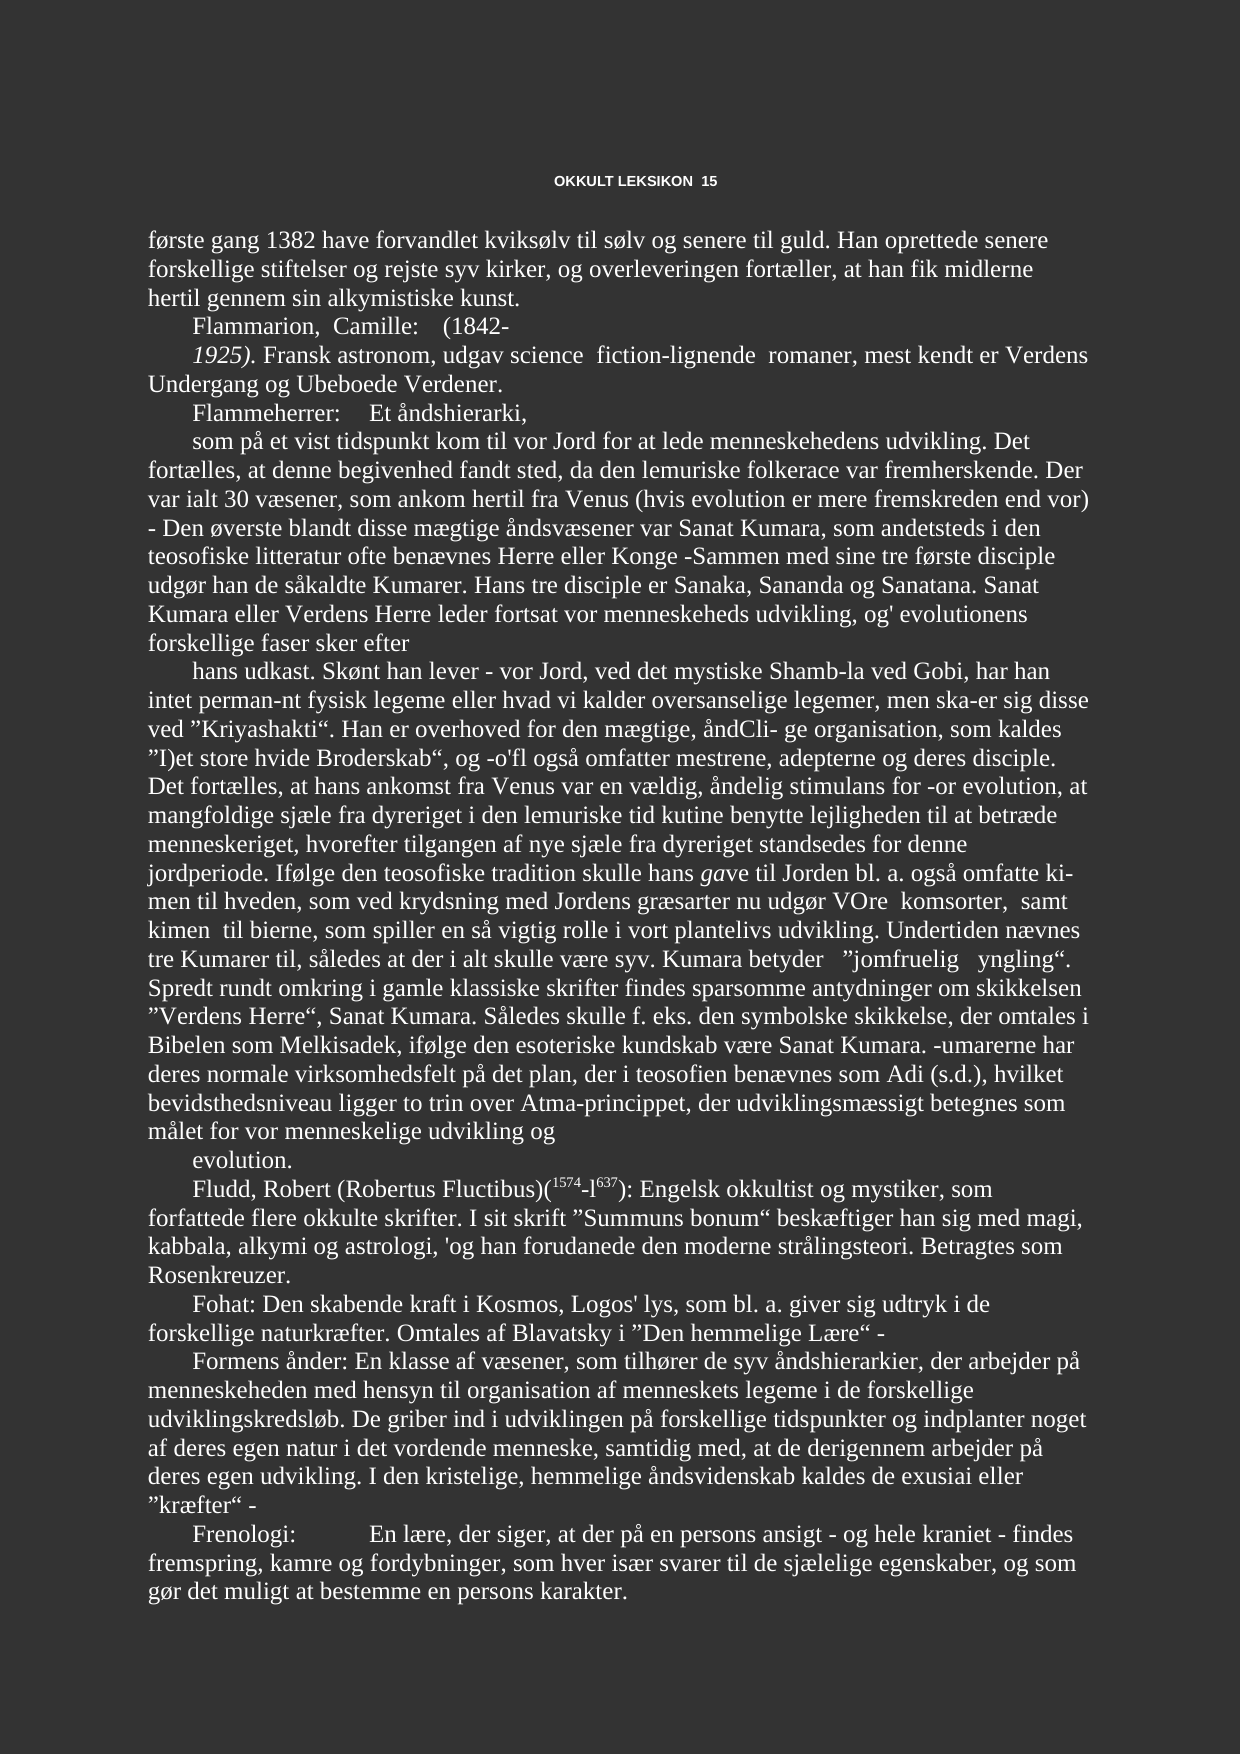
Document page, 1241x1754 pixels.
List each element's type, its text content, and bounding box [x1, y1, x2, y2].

text evolution. [148, 1145, 1092, 1174]
text Flammarion, Camille: (1842- [148, 311, 1092, 340]
text Flammeherrer: Et åndshierarki, [148, 398, 1092, 426]
text Frenologi: En lære, der siger, at der på en persons ansigt - og hele kraniet - findes fremspring, kamre og fordybninger, som hver især sva­rer til de sjælelige egenskaber, og som gør det muligt at bestemme en persons karakter. [148, 1519, 1092, 1605]
text Fohat: Den skabende kraft i Kos­mos, Logos' lys, som bl. a. giver sig udtryk i de forskellige naturkræfter. Omtales af Blavatsky i ”Den hem­melige Lære“ - [148, 1289, 1092, 1346]
text Formens ånder: En klasse af væ­sener, som tilhører de syv åndshie­rarkier, der arbejder på menneske­heden med hensyn til organisation af menneskets legeme i de forskelli­ge udviklingskredsløb. De griber ind i udviklingen på forskellige tids­punkter og indplanter noget af de­res egen natur i det vordende men­neske, samtidig med, at de derigen­nem arbejder på deres egen udvik­ling. I den kristelige, hemmelige åndsvidenskab kaldes de exusiai el­ler ”kræfter“ - [148, 1346, 1092, 1519]
text som på et vist tidspunkt kom til vor Jord for at lede menneskehedens udvikling. Det fortælles, at denne begivenhed fandt sted, da den le­muriske folkerace var fremhersken­de. Der var ialt 30 væsener, som an­kom hertil fra Venus (hvis evolution er mere fremskreden end vor) - Den øverste blandt disse mægtige ånds­væsener var Sanat Kumara, som an­detsteds i den teosofiske litteratur ofte benævnes Herre eller Konge -Sammen med sine tre første disciple udgør han de såkaldte Kumarer. Hans tre disciple er Sanaka, Sanan­da og Sanatana. Sanat Kumara eller Verdens Herre leder fortsat vor menneskeheds udvikling, og' evolu­tionens forskellige faser sker efter [148, 426, 1092, 656]
text Fludd, Robert (Robertus Flucti­bus)(1574-l637): Engelsk okkultist og mystiker, som forfattede flere okkulte skrifter. I sit skrift ”Sum­muns bonum“ beskæftiger han sig med magi, kabbala, alkymi og astrologi, 'og han forudanede den moderne strålingsteori. Betragtes som Rosenkreuzer. [148, 1174, 1092, 1289]
text 1925). Fransk astronom, udgav sci­ence fiction-lignende romaner, mest kendt er Verdens Undergang og Ubeboede Verdener. [148, 340, 1092, 398]
text hans udkast. Skønt han lever - vor Jord, ved det mystiske Shamb-la ved Gobi, har han intet perman-nt fysisk legeme eller hvad vi kalder oversanselige legemer, men ska-er sig disse ved ”Kriyashakti“. Han er overhoved for den mægtige, åndCli- ge organisation, som kaldes ”I)et store hvide Broderskab“, og -o'fl også omfatter mestrene, adepterne og deres disciple. Det fortælles, at hans ankomst fra Venus var en vældig, åndelig stimulans for -or evolution, at mangfoldige sjæle fra dyreriget i den lemuriske tid kutine benytte lejligheden til at betræde menneskeriget, hvorefter tilgangen af nye sjæle fra dyreriget standsedes for denne jordperiode. Ifølge den teosofiske tradition skulle hans ga­ve til Jorden bl. a. også omfatte ki­men til hveden, som ved krydsning med Jordens græsarter nu udgør VO­re komsorter, samt kimen til bierne, som spiller en så vigtig rolle i vort plantelivs udvikling. Underti­den nævnes tre Kumarer til, således at der i alt skulle være syv. Kumara betyder ”jomfruelig yngling“. Spredt rundt omkring i gamle klas­siske skrifter findes sparsomme an­tydninger om skikkelsen ”Verdens Herre“, Sanat Kumara. Således skulle f. eks. den symbolske skik­kelse, der omtales i Bibelen som Melkisadek, ifølge den esoteriske kundskab være Sanat Kumara. -u­marerne har deres normale virk­somhedsfelt på det plan, der i teoso­fien benævnes som Adi (s.d.), hvil­ket bevidsthedsniveau ligger to trin over Atma-princippet, der udvik­lingsmæssigt betegnes som målet for vor menneskelige udvikling og [148, 656, 1092, 1145]
text første gang 1382 have forvandlet kviksølv til sølv og senere til guld. Han oprette­de senere forskellige stiftelser og rejste syv kirker, og overleveringen fortæller, at han fik midlerne hertil gennem sin alkymistiske kunst. [148, 225, 1092, 311]
